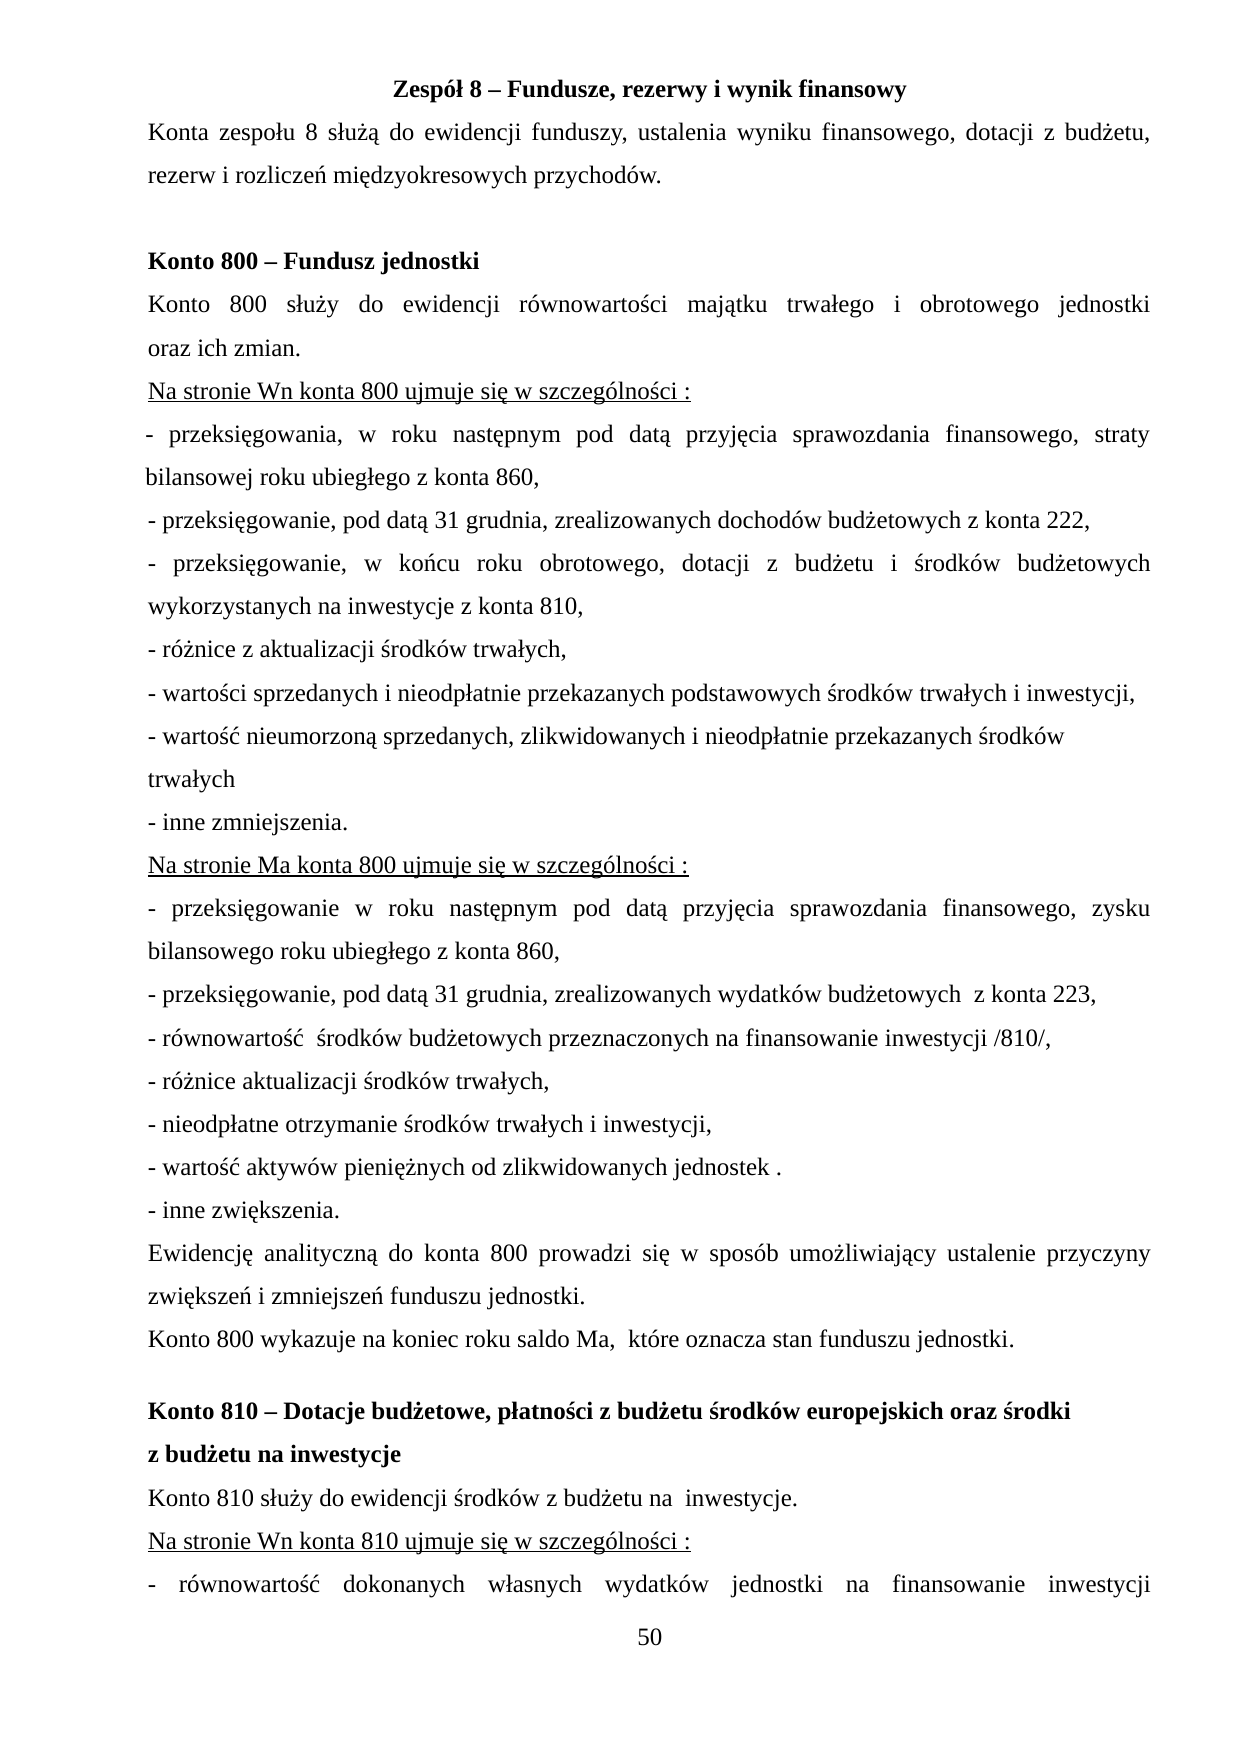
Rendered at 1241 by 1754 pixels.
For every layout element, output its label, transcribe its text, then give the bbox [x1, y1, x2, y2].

text Na stronie Ma konta 800 ujmuje się w szczególności : [148, 850, 1151, 879]
text - inne zmniejszenia. [148, 807, 1151, 836]
text - wartości sprzedanych i nieodpłatnie przekazanych podstawowych środków trwałych i inwestycji, [148, 678, 1151, 706]
text - przeksięgowanie w roku następnym pod datą przyjęcia sprawozdania finansowego, zysku bilansowego roku ubiegłego z konta 860, [148, 893, 1151, 965]
text - inne zwiększenia. [148, 1195, 1151, 1224]
text Ewidencję analityczną do konta 800 prowadzi się w sposób umożliwiający ustalenie przyczyny zwiększeń i zmniejszeń funduszu jednostki. [148, 1238, 1151, 1310]
text Konto 800 służy do ewidencji równowartości majątku trwałego i obrotowego jednostki oraz ich zmian. [148, 289, 1151, 361]
text Konto 810 – Dotacje budżetowe, płatności z budżetu środków europejskich oraz środki [148, 1396, 1151, 1425]
text Konto 800 – Fundusz jednostki [148, 246, 1151, 275]
text - przeksięgowanie, pod datą 31 grudnia, zrealizowanych wydatków budżetowych z konta 223, [148, 979, 1151, 1008]
text Zespół 8 – Fundusze, rezerwy i wynik finansowy [148, 74, 1151, 103]
text - nieodpłatne otrzymanie środków trwałych i inwestycji, [148, 1109, 1151, 1138]
text Na stronie Wn konta 800 ujmuje się w szczególności : [148, 376, 1151, 404]
text Konto 810 służy do ewidencji środków z budżetu na inwestycje. [148, 1483, 1151, 1511]
text - przeksięgowania, w roku następnym pod datą przyjęcia sprawozdania finansowego, straty bilansowej roku ubiegłego z konta 860, [145, 419, 1151, 491]
text trwałych [148, 764, 1151, 793]
text - różnice aktualizacji środków trwałych, [148, 1066, 1151, 1094]
text Konta zespołu 8 służą do ewidencji funduszy, ustalenia wyniku finansowego, dotacji z budżetu, rezerw i rozliczeń międzyokresowych przychodów. [148, 117, 1151, 189]
text - równowartość dokonanych własnych wydatków jednostki na finansowanie inwestycji [148, 1569, 1151, 1598]
text - różnice z aktualizacji środków trwałych, [148, 634, 1151, 663]
text - przeksięgowanie, w końcu roku obrotowego, dotacji z budżetu i środków budżetowych wykorzystanych na inwestycje z konta 810, [148, 548, 1151, 620]
text - wartość nieumorzoną sprzedanych, zlikwidowanych i nieodpłatnie przekazanych środków [148, 721, 1151, 749]
text - przeksięgowanie, pod datą 31 grudnia, zrealizowanych dochodów budżetowych z konta 222, [148, 505, 1151, 534]
text z budżetu na inwestycje [148, 1439, 1151, 1468]
text - równowartość środków budżetowych przeznaczonych na finansowanie inwestycji /810/, [148, 1023, 1151, 1051]
text Na stronie Wn konta 810 ujmuje się w szczególności : [148, 1526, 1151, 1554]
text - wartość aktywów pieniężnych od zlikwidowanych jednostek . [148, 1152, 1151, 1181]
text Konto 800 wykazuje na koniec roku saldo Ma, które oznacza stan funduszu jednostki. [148, 1324, 1151, 1353]
